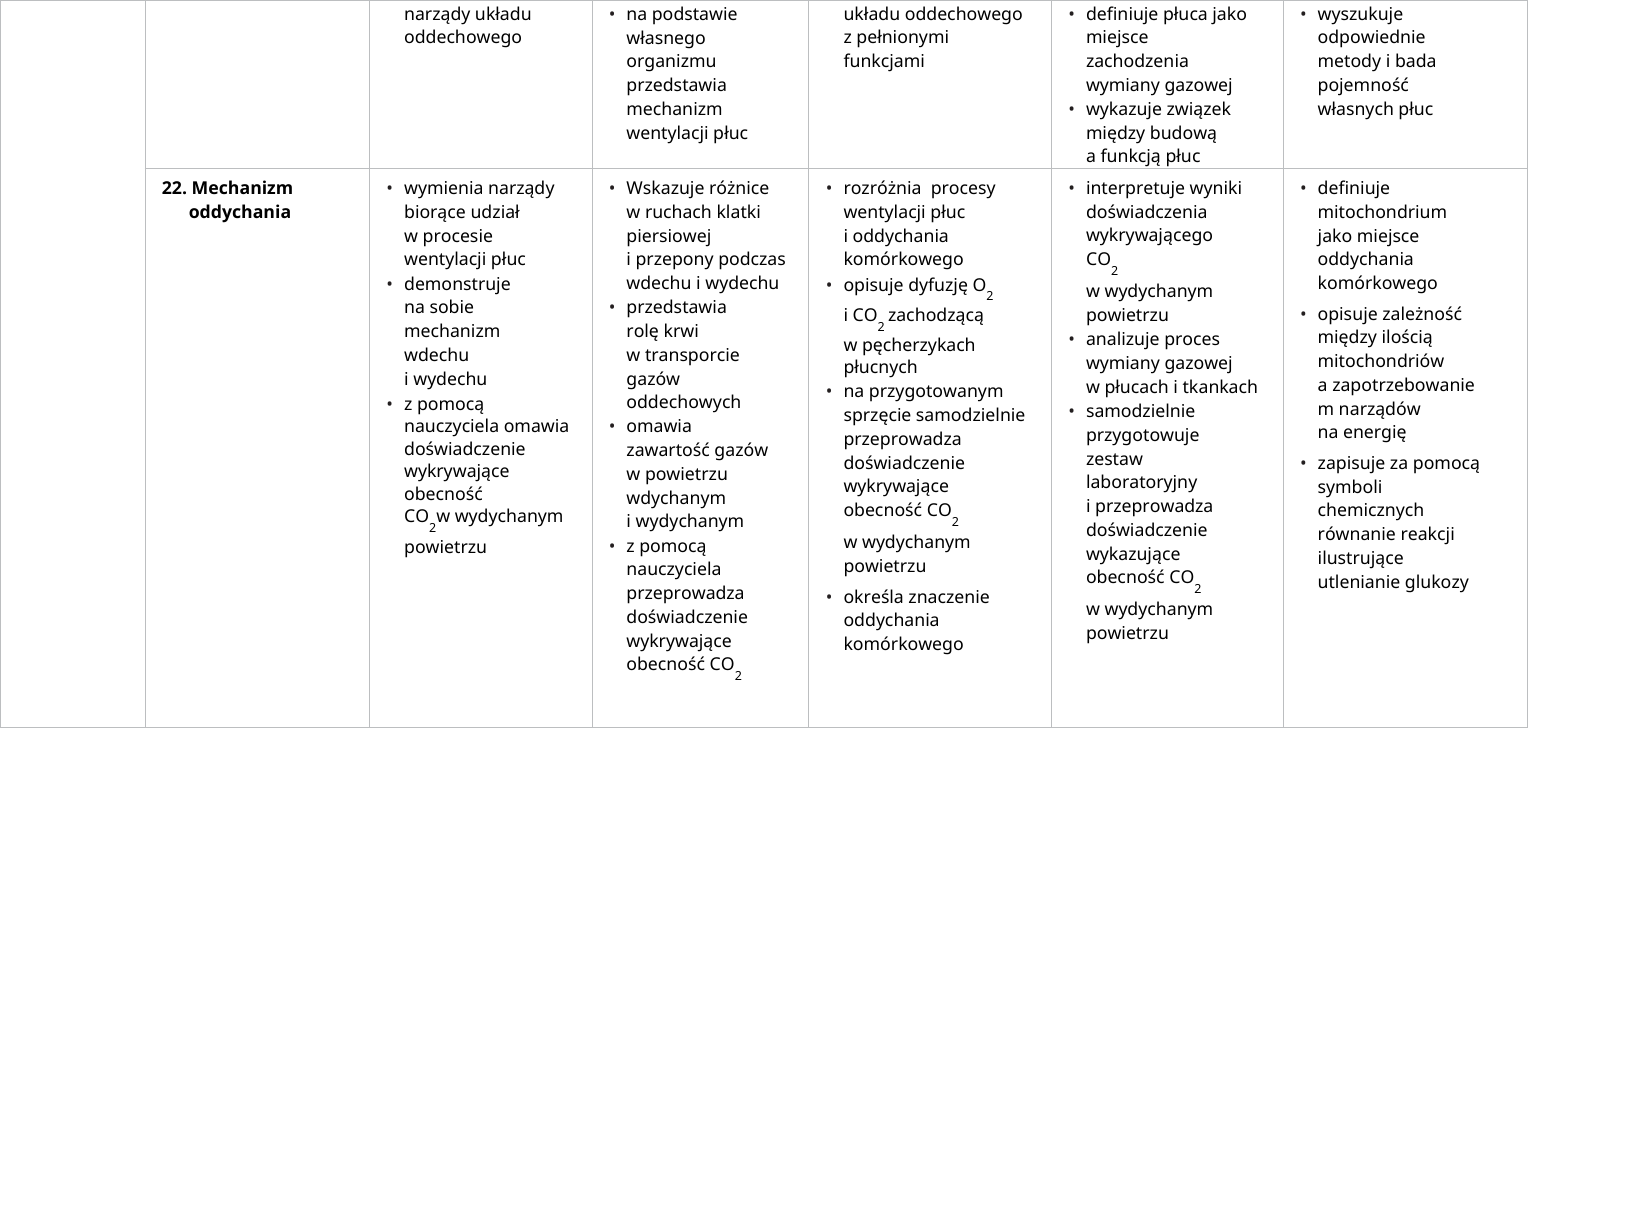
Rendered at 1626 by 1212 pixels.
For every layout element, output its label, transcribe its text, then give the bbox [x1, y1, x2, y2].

table_cell Wskazuje różnice w ruchach klatki piersiowej i przepony podczas wdechu i wydechu przedstawia rolę krwi w transporcie gazów oddechowych omawia zawartość gazów w powietrzu wdychanym i wydychanym z pomocą nauczyciela przeprowadza doświadczenie wykrywające obecność CO2 [593, 169, 808, 727]
table_cell narządy układu oddechowego [370, 1, 592, 168]
table_cell definiuje mitochondrium jako miejsce oddychania komórkowego opisuje zależność między ilością mitochondriów a zapotrzebowaniem narządów na energię zapisuje za pomocą symboli chemicznych równanie reakcji ilustrujące utlenianie glukozy [1284, 169, 1527, 727]
table_cell rozróżnia procesy wentylacji płuc i oddychania komórkowego opisuje dyfuzję O2 i CO2 zachodzącą w pęcherzykach płucnych na przygotowanym sprzęcie samodzielnie przeprowadza doświadczenie wykrywające obecność CO2 w wydychanym powietrzu określa znaczenie oddychania komórkowego [809, 169, 1051, 727]
table_cell 22. Mechanizm oddychania [146, 169, 369, 727]
table_cell omawia funkcje elementów układu oddechowego opisuje rolę nagłośni na podstawie własnego organizmu przedstawia mechanizm wentylacji płuc [593, 1, 808, 168]
table_cell interpretuje wyniki doświadczenia wykrywającego CO2 w wydychanym powietrzu analizuje proces wymiany gazowej w płucach i tkankach samodzielnie przygotowuje zestaw laboratoryjny i przeprowadza doświadczenie wykazujące obecność CO2 w wydychanym powietrzu [1052, 169, 1283, 727]
table_cell wymienia narządy biorące udział w procesie wentylacji płuc demonstruje na sobie mechanizm wdechu i wydechu z pomocą nauczyciela omawia doświadczenie wykrywające obecność CO2w wydychanym powietrzu [370, 169, 592, 727]
table_cell [146, 1, 369, 168]
table_cell układu oddechowego z pełnionymi funkcjami [809, 1, 1051, 168]
table_cell wykonuje z dowolnych materiałów model układu oddechowego wyszukuje odpowiednie metody i bada pojemność własnych płuc [1284, 1, 1527, 168]
table_cell odróżnia głośnię i nagłośnię demonstruje mechanizm modulacji głosu definiuje płuca jako miejsce zachodzenia wymiany gazowej wykazuje związek między budową a funkcją płuc [1052, 1, 1283, 168]
table_cell [1, 1, 145, 727]
